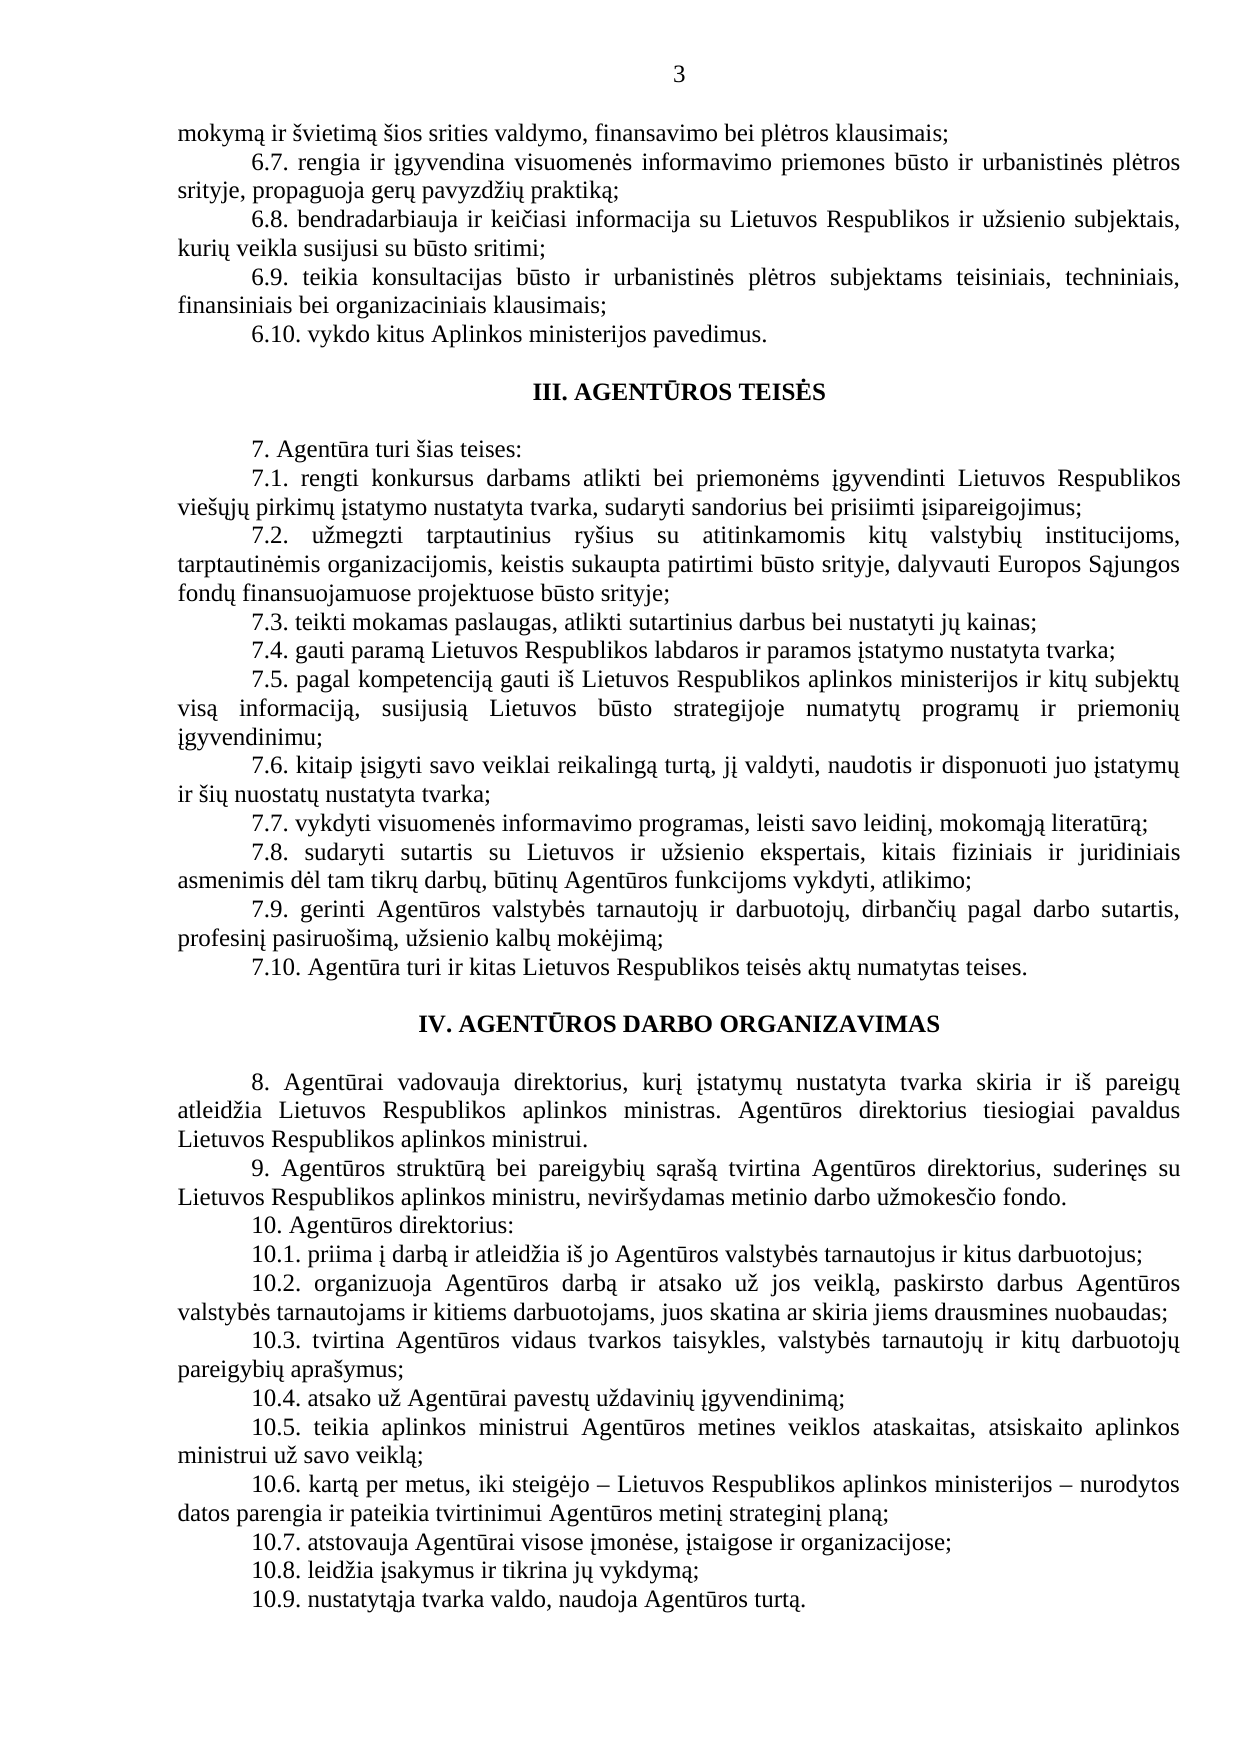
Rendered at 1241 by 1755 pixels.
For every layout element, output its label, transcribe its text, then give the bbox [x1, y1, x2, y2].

text 9. Agentūros struktūrą bei pareigybių sąrašą tvirtina Agentūros direktorius, suderinęs su Lietuvos Respublikos aplinkos ministru, neviršydamas metinio darbo užmokesčio fondo. [177, 1153, 1181, 1211]
text IV. AGENTŪROS DARBO ORGANIZAVIMAS [177, 1009, 1181, 1038]
text 7.10. Agentūra turi ir kitas Lietuvos Respublikos teisės aktų numatytas teises. [177, 952, 1181, 981]
text 10. Agentūros direktorius: [177, 1211, 1181, 1239]
text 7.6. kitaip įsigyti savo veiklai reikalingą turtą, jį valdyti, naudotis ir disponuoti juo įstatymų ir šių nuostatų nustatyta tvarka; [177, 751, 1181, 808]
text 8. Agentūrai vadovauja direktorius, kurį įstatymų nustatyta tvarka skiria ir iš pareigų atleidžia Lietuvos Respublikos aplinkos ministras. Agentūros direktorius tiesiogiai pavaldus Lietuvos Respublikos aplinkos ministrui. [177, 1067, 1181, 1153]
text 6.8. bendradarbiauja ir keičiasi informacija su Lietuvos Respublikos ir užsienio subjektais, kurių veikla susijusi su būsto sritimi; [177, 204, 1181, 262]
text 7.1. rengti konkursus darbams atlikti bei priemonėms įgyvendinti Lietuvos Respublikos viešųjų pirkimų įstatymo nustatyta tvarka, sudaryti sandorius bei prisiimti įsipareigojimus; [177, 463, 1181, 521]
text 7.5. pagal kompetenciją gauti iš Lietuvos Respublikos aplinkos ministerijos ir kitų subjektų visą informaciją, susijusią Lietuvos būsto strategijoje numatytų programų ir priemonių įgyvendinimu; [177, 664, 1181, 751]
text 7.8. sudaryti sutartis su Lietuvos ir užsienio ekspertais, kitais fiziniais ir juridiniais asmenimis dėl tam tikrų darbų, būtinų Agentūros funkcijoms vykdyti, atlikimo; [177, 837, 1181, 894]
text 10.2. organizuoja Agentūros darbą ir atsako už jos veiklą, paskirsto darbus Agentūros valstybės tarnautojams ir kitiems darbuotojams, juos skatina ar skiria jiems drausmines nuobaudas; [177, 1268, 1181, 1326]
text 6.10. vykdo kitus Aplinkos ministerijos pavedimus. [177, 319, 1181, 348]
text 10.3. tvirtina Agentūros vidaus tvarkos taisykles, valstybės tarnautojų ir kitų darbuotojų pareigybių aprašymus; [177, 1326, 1181, 1383]
text 7.7. vykdyti visuomenės informavimo programas, leisti savo leidinį, mokomąją literatūrą; [177, 808, 1181, 837]
text 10.1. priima į darbą ir atleidžia iš jo Agentūros valstybės tarnautojus ir kitus darbuotojus; [177, 1239, 1181, 1268]
text 7.9. gerinti Agentūros valstybės tarnautojų ir darbuotojų, dirbančių pagal darbo sutartis, profesinį pasiruošimą, užsienio kalbų mokėjimą; [177, 894, 1181, 952]
text mokymą ir švietimą šios srities valdymo, finansavimo bei plėtros klausimais; [177, 118, 1181, 147]
text 10.8. leidžia įsakymus ir tikrina jų vykdymą; [177, 1556, 1181, 1584]
text 10.4. atsako už Agentūrai pavestų uždavinių įgyvendinimą; [177, 1383, 1181, 1412]
text 10.9. nustatytąja tvarka valdo, naudoja Agentūros turtą. [177, 1584, 1181, 1613]
text 7.3. teikti mokamas paslaugas, atlikti sutartinius darbus bei nustatyti jų kainas; [177, 607, 1181, 636]
text 6.7. rengia ir įgyvendina visuomenės informavimo priemones būsto ir urbanistinės plėtros srityje, propaguoja gerų pavyzdžių praktiką; [177, 147, 1181, 204]
text III. AGENTŪROS TEISĖS [177, 377, 1181, 406]
text 6.9. teikia konsultacijas būsto ir urbanistinės plėtros subjektams teisiniais, techniniais, finansiniais bei organizaciniais klausimais; [177, 262, 1181, 319]
text 10.5. teikia aplinkos ministrui Agentūros metines veiklos ataskaitas, atsiskaito aplinkos ministrui už savo veiklą; [177, 1412, 1181, 1469]
text 10.7. atstovauja Agentūrai visose įmonėse, įstaigose ir organizacijose; [177, 1527, 1181, 1556]
text 7. Agentūra turi šias teises: [177, 434, 1181, 463]
text 10.6. kartą per metus, iki steigėjo – Lietuvos Respublikos aplinkos ministerijos – nurodytos datos parengia ir pateikia tvirtinimui Agentūros metinį strateginį planą; [177, 1469, 1181, 1527]
text 7.4. gauti paramą Lietuvos Respublikos labdaros ir paramos įstatymo nustatyta tvarka; [177, 636, 1181, 664]
text 7.2. užmegzti tarptautinius ryšius su atitinkamomis kitų valstybių institucijoms, tarptautinėmis organizacijomis, keistis sukaupta patirtimi būsto srityje, dalyvauti Europos Sąjungos fondų finansuojamuose projektuose būsto srityje; [177, 521, 1181, 607]
